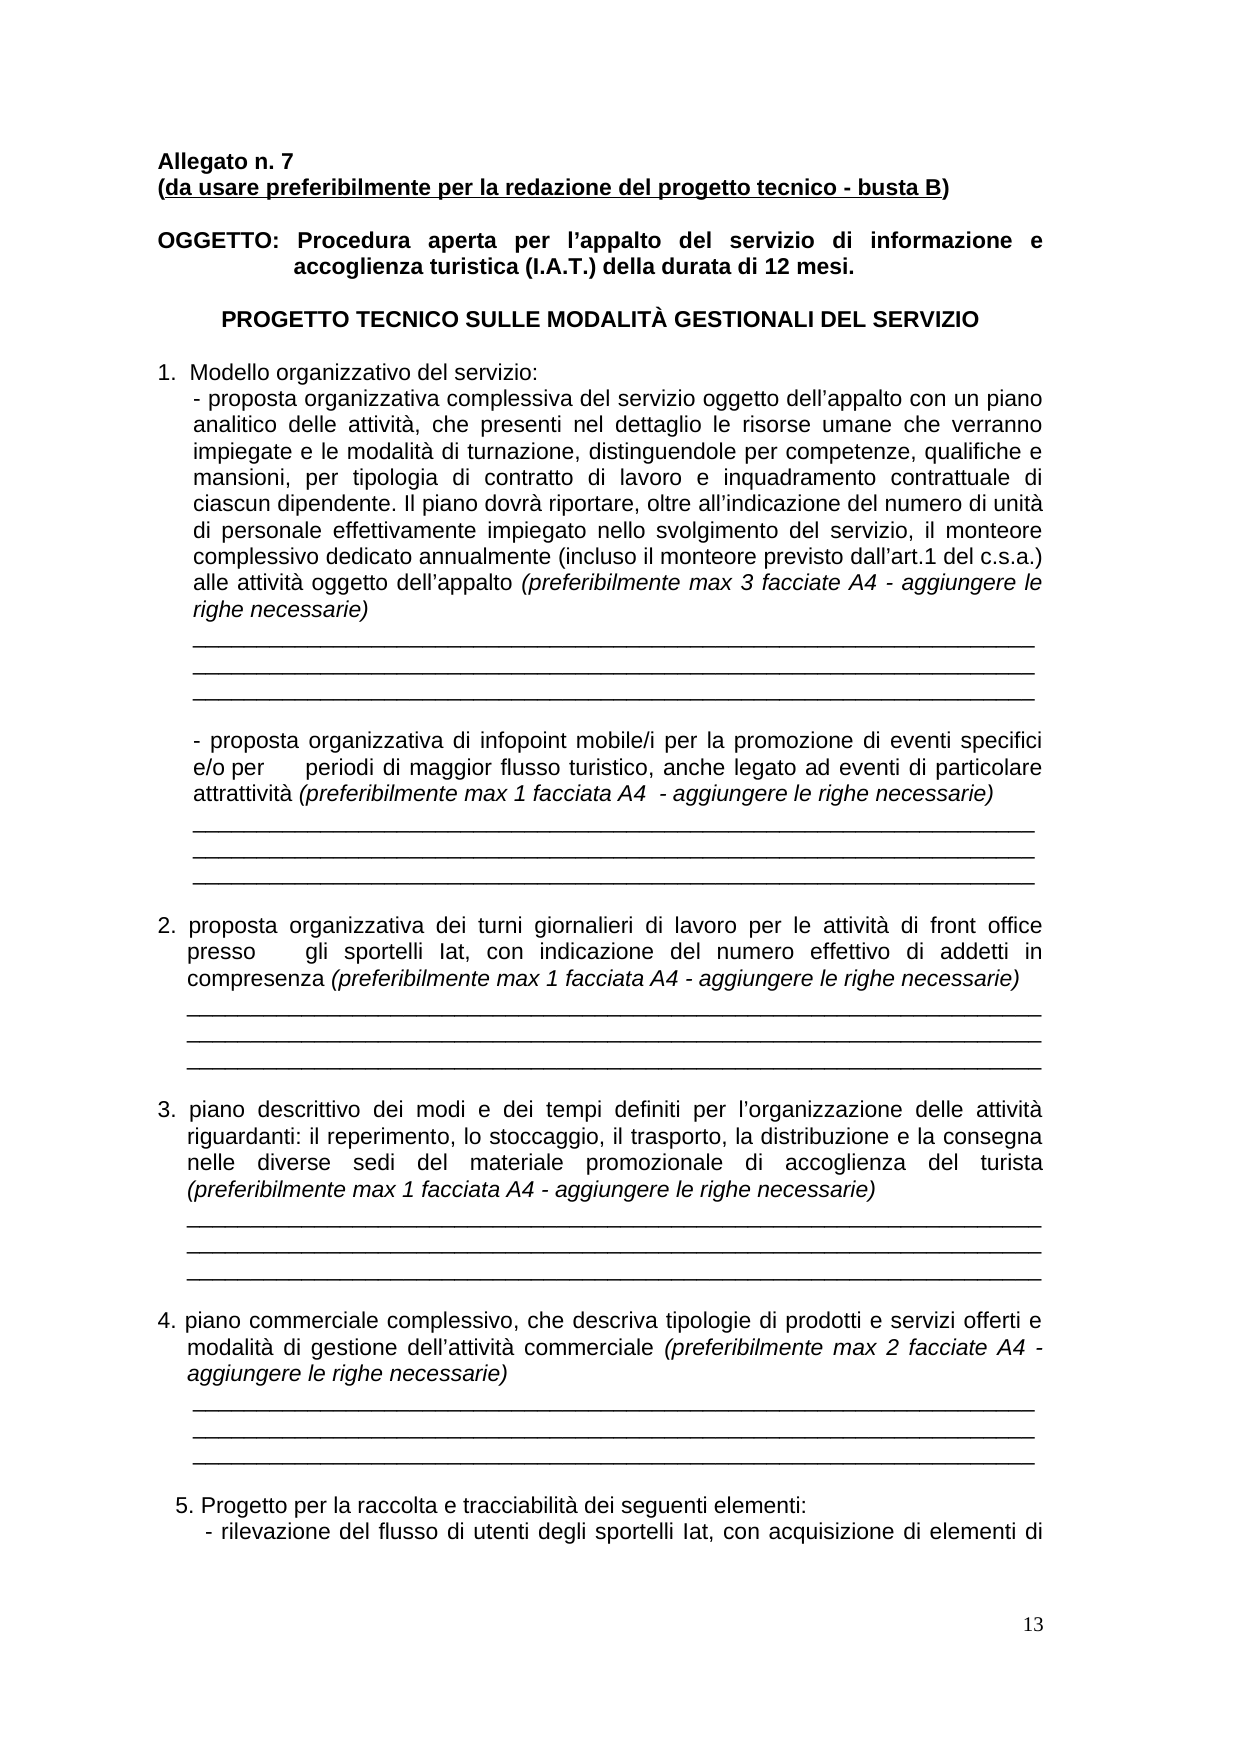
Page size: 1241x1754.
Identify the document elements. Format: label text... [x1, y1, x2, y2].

text ______________________________________________________________________________________________________________________________________________________________________________________________________ [193, 1386, 1043, 1465]
text Allegato n. 7 [157, 148, 1043, 174]
text 4. piano commerciale complessivo, che descriva tipologie di prodotti e servizi offerti e modalità di gestione dell’attività commerciale (preferibilmente max 2 facciate A4 - aggiungere le righe necessarie) [157, 1307, 1043, 1386]
text ______________________________________________________________________________________________________________________________________ [187, 1017, 1043, 1070]
text - proposta organizzativa di infopoint mobile/i per la promozione di eventi specifici e/o per periodi di maggior flusso turistico, anche legato ad eventi di particolare attrattività (preferibilmente max 1 facciata A4 - aggiungere le righe necessarie) [193, 701, 1043, 807]
text 5. Progetto per la raccolta e tracciabilità dei seguenti elementi: - rilevazione del flusso di utenti degli sportelli Iat, con acquisizione di elementi di [175, 1492, 1043, 1544]
text 2. proposta organizzativa dei turni giornalieri di lavoro per le attività di front office presso gli sportelli Iat, con indicazione del numero effettivo di addetti in compresenza (preferibilmente max 1 facciata A4 - aggiungere le righe necessarie) [157, 912, 1043, 991]
text (da usare preferibilmente per la redazione del progetto tecnico - busta B) [157, 174, 1043, 200]
text ______________________________________________________________________________________________________________________________________________________________________________________________________ [193, 622, 1043, 701]
text PROGETTO TECNICO SULLE MODALITÀ GESTIONALI DEL SERVIZIO [157, 306, 1043, 332]
text - proposta organizzativa complessiva del servizio oggetto dell’appalto con un piano analitico delle attività, che presenti nel dettaglio le risorse umane che verranno impiegate e le modalità di turnazione, distinguendole per competenze, qualifiche e mansioni, per tipologia di contratto di lavoro e inquadramento contrattuale di ciascun dipendente. Il piano dovrà riportare, oltre all’indicazione del numero di unità di personale effettivamente impiegato nello svolgimento del servizio, il monteore complessivo dedicato annualmente (incluso il monteore previsto dall’art.1 del c.s.a.) alle attività oggetto dell’appalto (preferibilmente max 3 facciate A4 - aggiungere le righe necessarie) [193, 385, 1043, 622]
text ______________________________________________________________________________________________________________________________________________________________________________________________________ [193, 807, 1043, 886]
text 1. Modello organizzativo del servizio: [157, 358, 1043, 385]
text ___________________________________________________________________ [187, 991, 1043, 1017]
text _________________________________________________________________________________________________________________________________________________________________________________________________________ [187, 1202, 1043, 1281]
text 3. piano descrittivo dei modi e dei tempi definiti per l’organizzazione delle attività riguardanti: il reperimento, lo stoccaggio, il trasporto, la distribuzione e la consegna nelle diverse sedi del materiale promozionale di accoglienza del turista (preferibilmente max 1 facciata A4 - aggiungere le righe necessarie) [157, 1096, 1043, 1202]
text OGGETTO: Procedura aperta per l’appalto del servizio di informazione e accoglienza turistica (I.A.T.) della durata di 12 mesi. [157, 227, 1043, 279]
